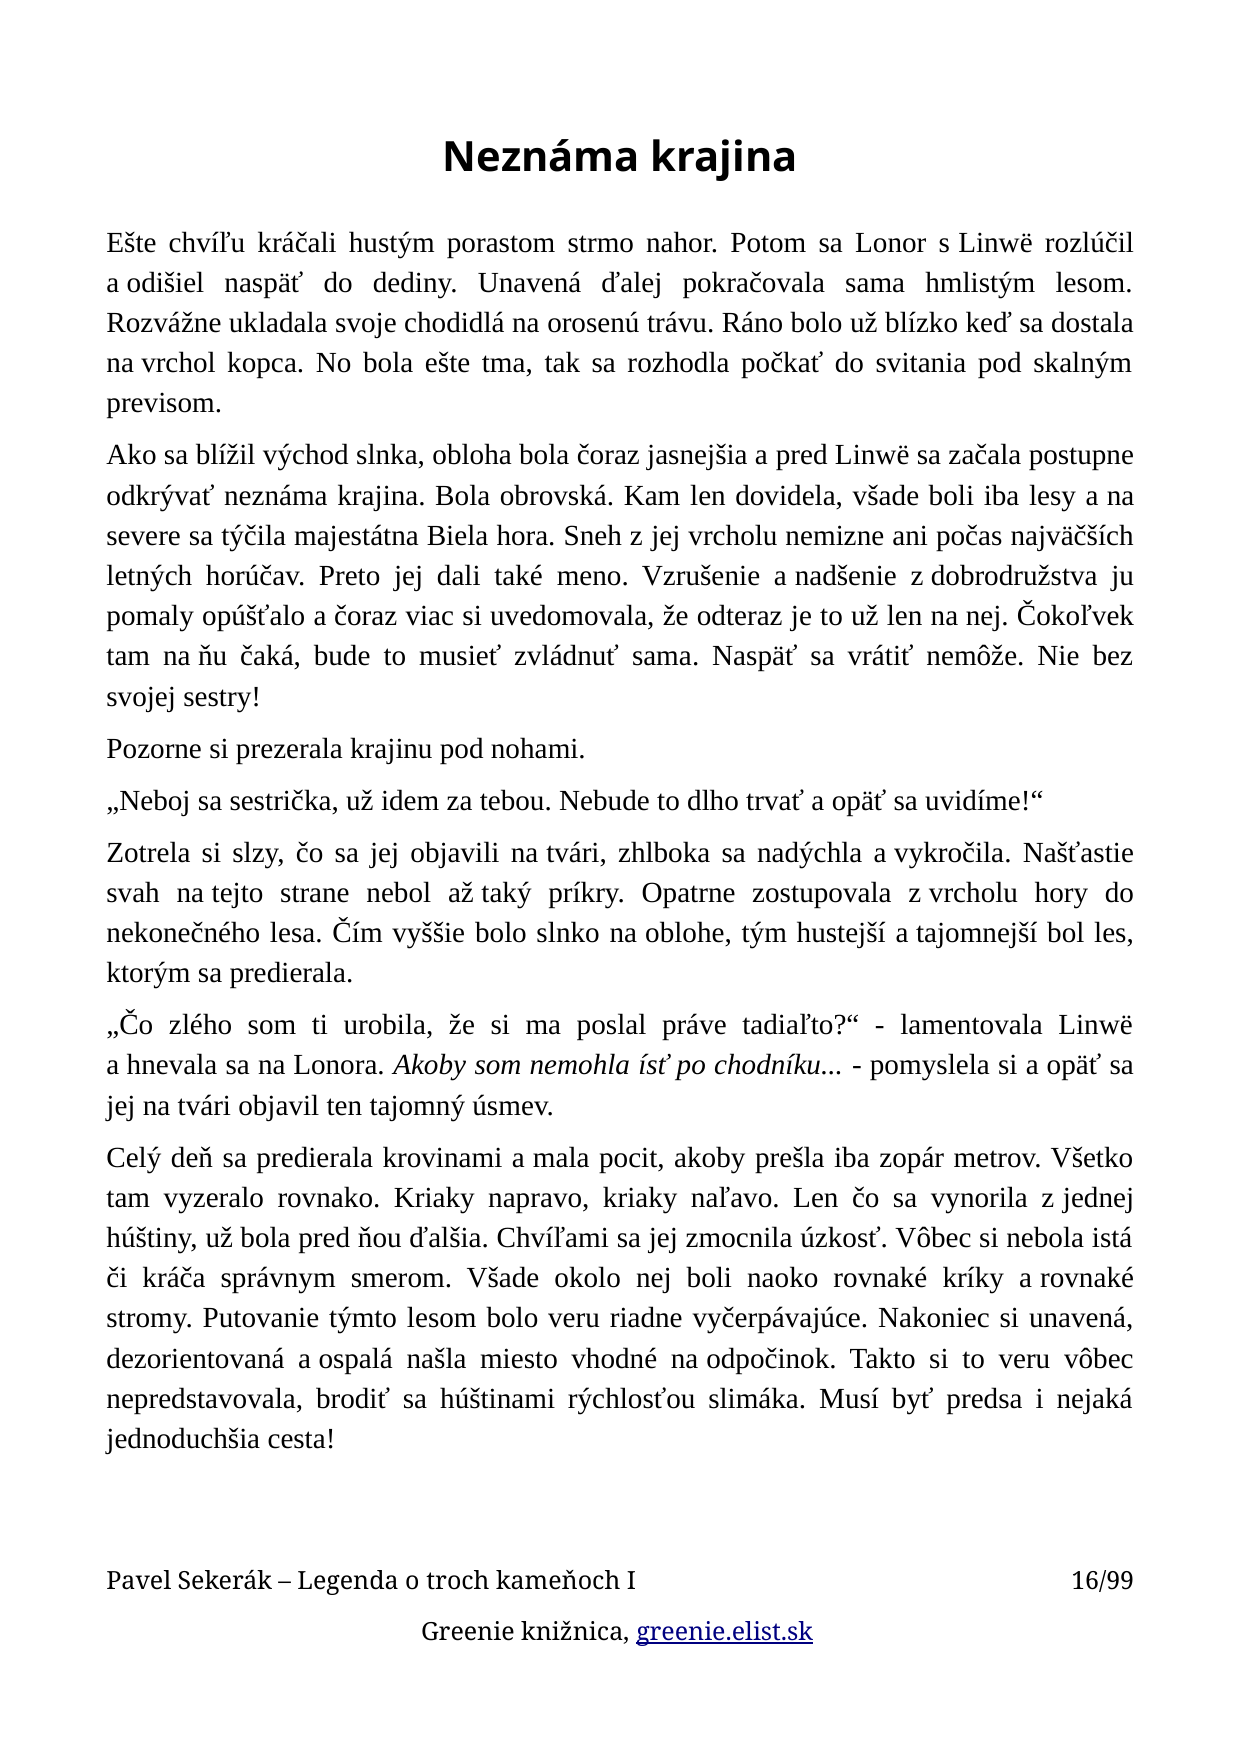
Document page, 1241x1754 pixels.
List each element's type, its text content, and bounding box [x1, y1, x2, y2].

text Ešte chvíľu kráčali hustým porastom strmo nahor. Potom sa Lonor s Linwë rozlúčil a odišiel naspäť do dediny. Unavená ďalej pokračovala sama hmlistým lesom. Rozvážne ukladala svoje chodidlá na orosenú trávu. Ráno bolo už blízko keď sa dostala na vrchol kopca. No bola ešte tma, tak sa rozhodla počkať do svitania pod skalným previsom. [106, 225, 1134, 419]
text Zotrela si slzy, čo sa jej objavili na tvári, zhlboka sa nadýchla a vykročila. Našťastie svah na tejto strane nebol až taký príkry. Opatrne zostupovala z vrcholu hory do nekonečného lesa. Čím vyššie bolo slnko na oblohe, tým hustejší a tajomnejší bol les, ktorým sa predierala. [106, 835, 1134, 989]
text Pozorne si prezerala krajinu pod nohami. [106, 731, 1134, 764]
subtitle Neznáma krajina [106, 127, 1134, 184]
text „Čo zlého som ti urobila, že si ma poslal práve tadiaľto?“ - lamentovala Linwë a hnevala sa na Lonora. Akoby som nemohla ísť po chodníku... - pomyslela si a opäť sa jej na tvári objavil ten tajomný úsmev. [106, 1007, 1134, 1121]
text Ako sa blížil východ slnka, obloha bola čoraz jasnejšia a pred Linwë sa začala postupne odkrývať neznáma krajina. Bola obrovská. Kam len dovidela, všade boli iba lesy a na severe sa týčila majestátna Biela hora. Sneh z jej vrcholu nemizne ani počas najväčších letných horúčav. Preto jej dali také meno. Vzrušenie a nadšenie z dobrodružstva ju pomaly opúšťalo a čoraz viac si uvedomovala, že odteraz je to už len na nej. Čokoľvek tam na ňu čaká, bude to musieť zvládnuť sama. Naspäť sa vrátiť nemôže. Nie bez svojej sestry! [106, 437, 1134, 712]
text Celý deň sa predierala krovinami a mala pocit, akoby prešla iba zopár metrov. Všetko tam vyzeralo rovnako. Kriaky napravo, kriaky naľavo. Len čo sa vynorila z jednej húštiny, už bola pred ňou ďalšia. Chvíľami sa jej zmocnila úzkosť. Vôbec si nebola istá či kráča správnym smerom. Všade okolo nej boli naoko rovnaké kríky a rovnaké stromy. Putovanie týmto lesom bolo veru riadne vyčerpávajúce. Nakoniec si unavená, dezorientovaná a ospalá našla miesto vhodné na odpočinok. Takto si to veru vôbec nepredstavovala, brodiť sa húštinami rýchlosťou slimáka. Musí byť predsa i nejaká jednoduchšia cesta! [106, 1140, 1134, 1455]
text „Neboj sa sestrička, už idem za tebou. Nebude to dlho trvať a opäť sa uvidíme!“ [106, 783, 1134, 816]
